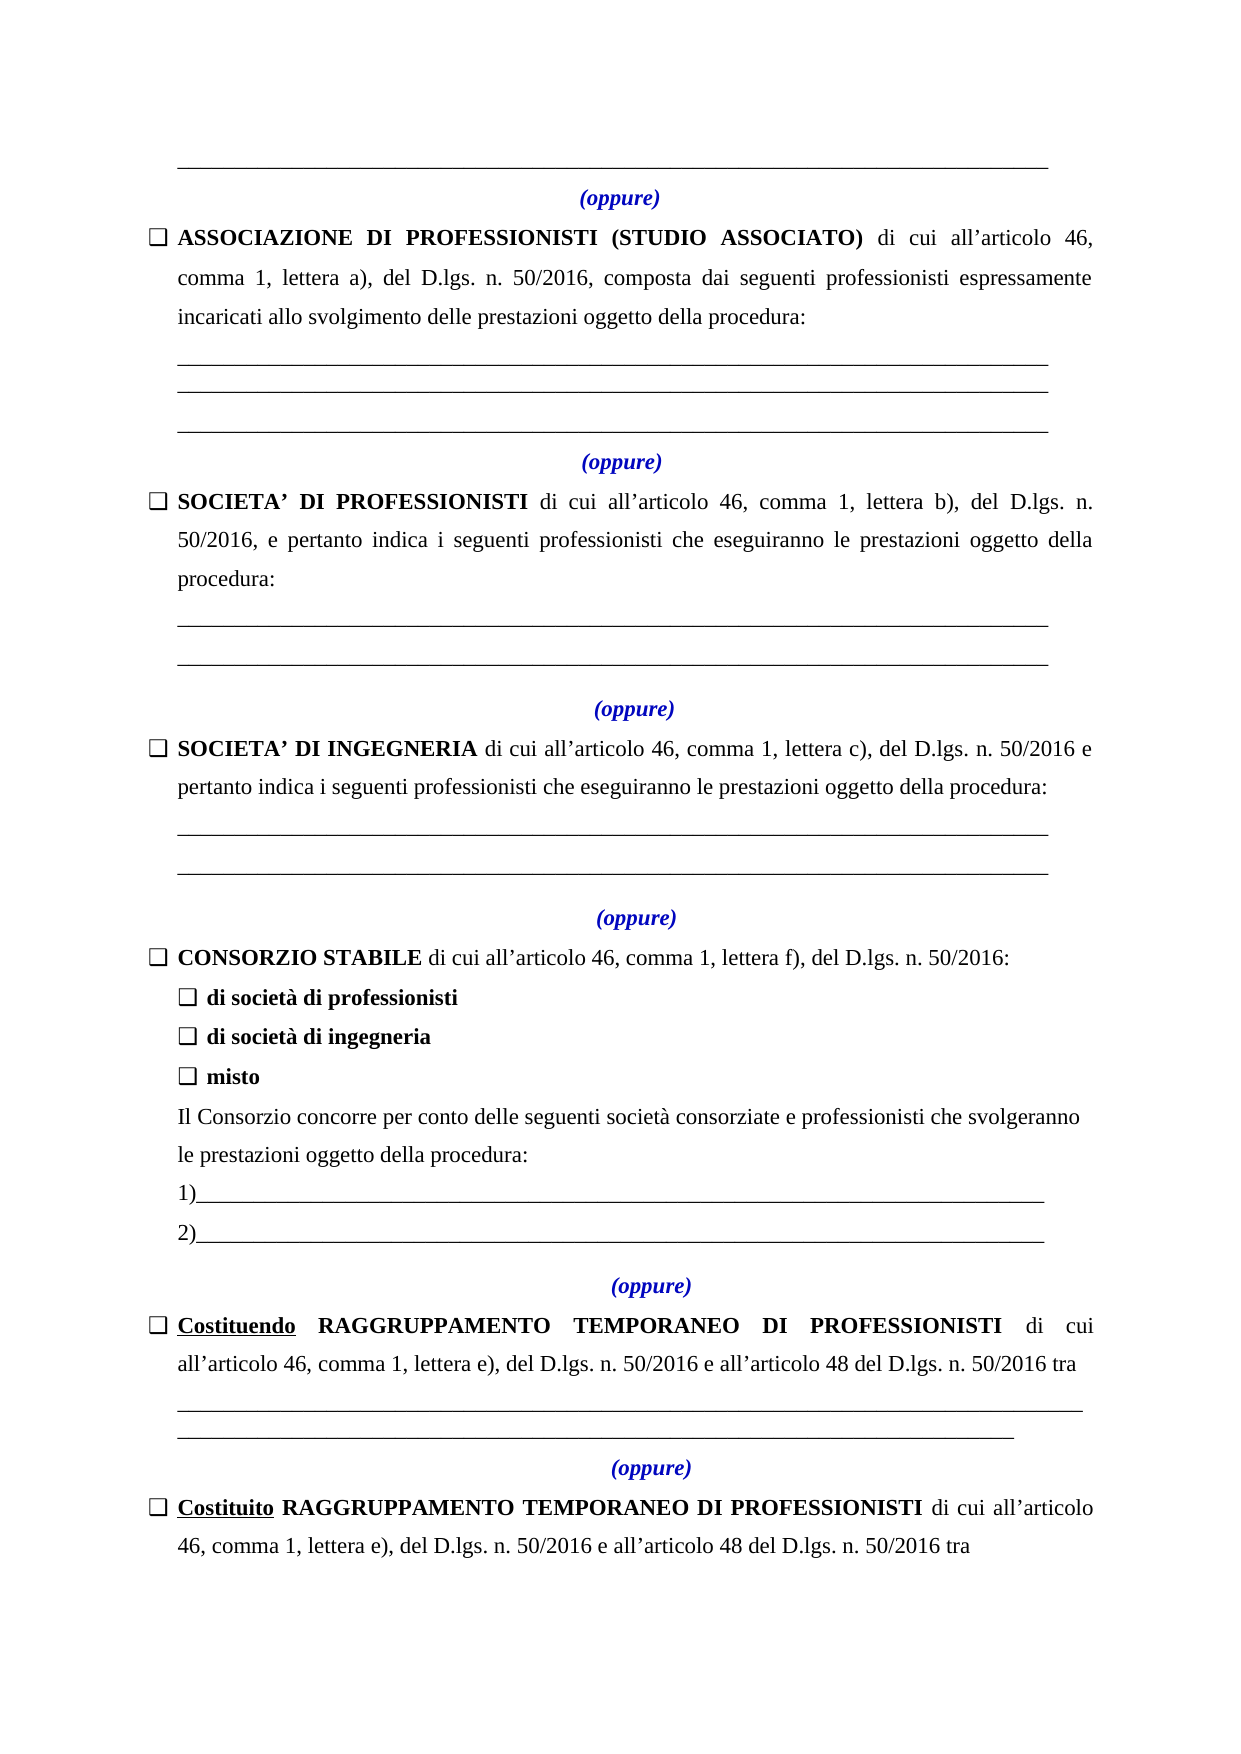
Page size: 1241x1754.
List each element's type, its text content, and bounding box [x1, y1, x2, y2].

list SOCIETA’ DI PROFESSIONISTI di cui all’articolo 46, comma 1, lettera b), del D.lgs. n. 50/2016, e pertanto indica i seguenti professionisti che eseguiranno le prestazioni oggetto della procedura: [148, 488, 1094, 591]
text (oppure) [148, 695, 1123, 722]
text 1)__________________________________________________________________________ [177, 1179, 1094, 1206]
text ____________________________________________________________________________ [177, 409, 1094, 435]
list di società di professionisti [177, 984, 1094, 1010]
list ASSOCIAZIONE DI PROFESSIONISTI (STUDIO ASSOCIATO) di cui all’articolo 46, comma 1, lettera a), del D.lgs. n. 50/2016, composta dai seguenti professionisti espressamente incaricati allo svolgimento delle prestazioni oggetto della procedura: [148, 224, 1094, 329]
text (oppure) [611, 1272, 1094, 1298]
text ____________________________________________________________________________ [177, 851, 1094, 878]
text ____________________________________________________________________________ [177, 144, 1094, 171]
text (oppure) [148, 904, 1127, 930]
text (oppure) [148, 448, 1098, 475]
list di società di ingegneria [177, 1023, 1094, 1050]
text ____________________________________________________________________________ [177, 343, 1094, 369]
list SOCIETA’ DI INGEGNERIA di cui all’articolo 46, comma 1, lettera c), del D.lgs. n. 50/2016 e pertanto indica i seguenti professionisti che eseguiranno le prestazioni oggetto della procedura: [148, 735, 1094, 799]
text ____________________________________________________________________________ [177, 603, 1094, 629]
list Costituendo RAGGRUPPAMENTO TEMPORANEO DI PROFESSIONISTI di cui all’articolo 46, comma 1, lettera e), del D.lgs. n. 50/2016 e all’articolo 48 del D.lgs. n. 50/2016 tra [148, 1312, 1094, 1376]
text (oppure) [148, 184, 1094, 211]
list misto [177, 1063, 1094, 1089]
text ____________________________________________________________________________ [177, 642, 1094, 669]
text 2)__________________________________________________________________________ [177, 1219, 1094, 1246]
text ____________________________________________________________________________ [177, 812, 1094, 838]
text ________________________________________________________________________________________________________________________________________________________ [177, 1388, 1094, 1441]
text (oppure) [611, 1454, 1094, 1481]
text ____________________________________________________________________________ [177, 369, 1094, 395]
text Il Consorzio concorre per conto delle seguenti società consorziate e professionisti che svolgeranno le prestazioni oggetto della procedura: [177, 1103, 1092, 1167]
list Costituito RAGGRUPPAMENTO TEMPORANEO DI PROFESSIONISTI di cui all’articolo 46, comma 1, lettera e), del D.lgs. n. 50/2016 e all’articolo 48 del D.lgs. n. 50/2016 tra [148, 1494, 1094, 1558]
list CONSORZIO STABILE di cui all’articolo 46, comma 1, lettera f), del D.lgs. n. 50/2016: [148, 944, 1094, 970]
